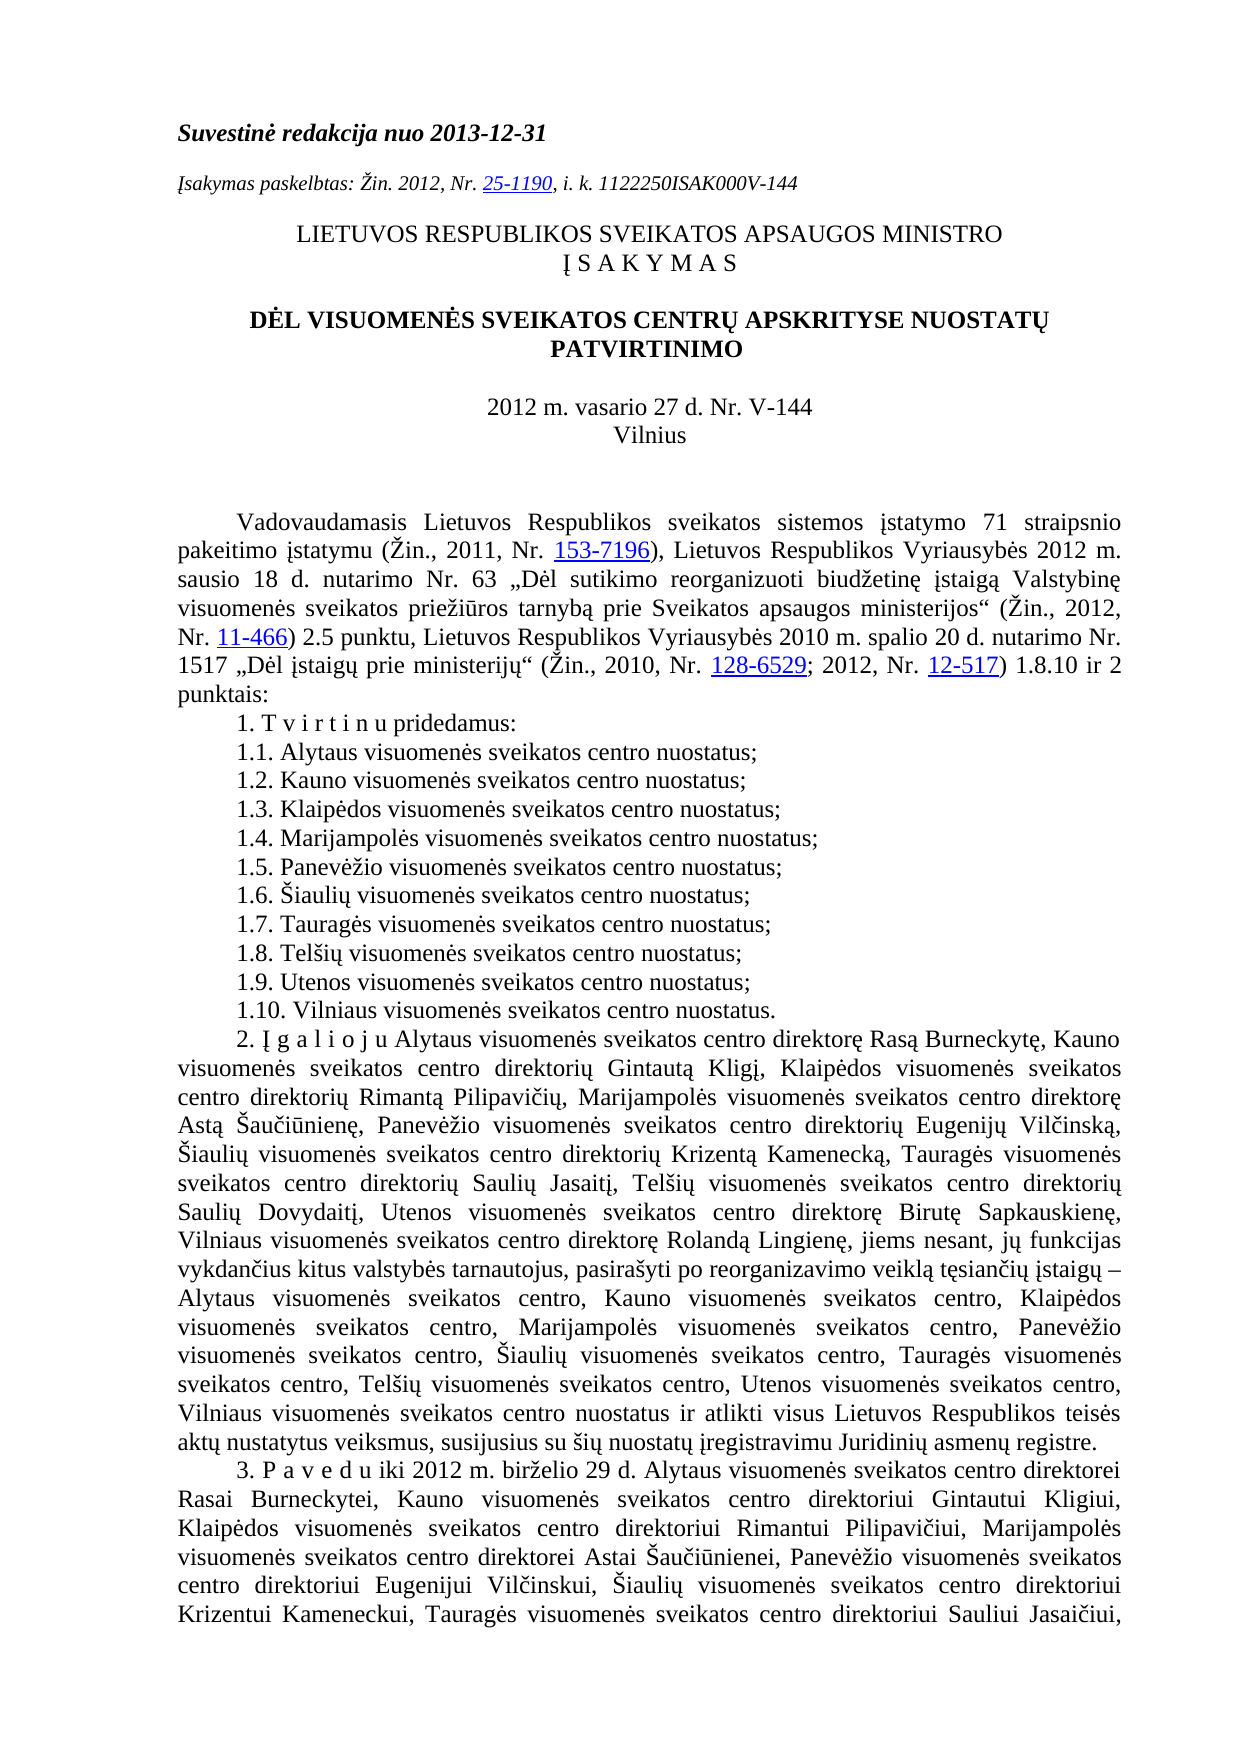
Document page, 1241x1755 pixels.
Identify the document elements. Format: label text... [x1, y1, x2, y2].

text Vadovaudamasis Lietuvos Respublikos sveikatos sistemos įstatymo 71 straipsnio pakeitimo įstatymu (Žin., 2011, Nr. 153-7196), Lietuvos Respublikos Vyriausybės 2012 m. sausio 18 d. nutarimo Nr. 63 „Dėl sutikimo reorganizuoti biudžetinę įstaigą Valstybinę visuomenės sveikatos priežiūros tarnybą prie Sveikatos apsaugos ministerijos“ (Žin., 2012, Nr. 11-466) 2.5 punktu, Lietuvos Respublikos Vyriausybės 2010 m. spalio 20 d. nutarimo Nr. 1517 „Dėl įstaigų prie ministerijų“ (Žin., 2010, Nr. 128-6529; 2012, Nr. 12-517) 1.8.10 ir 2 punktais: [177, 507, 1122, 708]
text 1.4. Marijampolės visuomenės sveikatos centro nuostatus; [177, 823, 1122, 852]
text 1.9. Utenos visuomenės sveikatos centro nuostatus; [177, 967, 1122, 995]
text 1.3. Klaipėdos visuomenės sveikatos centro nuostatus; [177, 794, 1122, 823]
text 2. Į g a l i o j u Alytaus visuomenės sveikatos centro direktorę Rasą Burneckytę, Kauno visuomenės sveikatos centro direktorių Gintautą Kligį, Klaipėdos visuomenės sveikatos centro direktorių Rimantą Pilipavičių, Marijampolės visuomenės sveikatos centro direktorę Astą Šaučiūnienę, Panevėžio visuomenės sveikatos centro direktorių Eugenijų Vilčinską, Šiaulių visuomenės sveikatos centro direktorių Krizentą Kamenecką, Tauragės visuomenės sveikatos centro direktorių Saulių Jasaitį, Telšių visuomenės sveikatos centro direktorių Saulių Dovydaitį, Utenos visuomenės sveikatos centro direktorę Birutę Sapkauskienę, Vilniaus visuomenės sveikatos centro direktorę Rolandą Lingienę, jiems nesant, jų funkcijas vykdančius kitus valstybės tarnautojus, pasirašyti po reorganizavimo veiklą tęsiančių įstaigų – Alytaus visuomenės sveikatos centro, Kauno visuomenės sveikatos centro, Klaipėdos visuomenės sveikatos centro, Marijampolės visuomenės sveikatos centro, Panevėžio visuomenės sveikatos centro, Šiaulių visuomenės sveikatos centro, Tauragės visuomenės sveikatos centro, Telšių visuomenės sveikatos centro, Utenos visuomenės sveikatos centro, Vilniaus visuomenės sveikatos centro nuostatus ir atlikti visus Lietuvos Respublikos teisės aktų nustatytus veiksmus, susijusius su šių nuostatų įregistravimu Juridinių asmenų registre. [177, 1024, 1122, 1455]
text Suvestinė redakcija nuo 2013-12-31 [177, 118, 1122, 147]
text Vilnius [177, 420, 1122, 449]
text 1.8. Telšių visuomenės sveikatos centro nuostatus; [177, 938, 1122, 967]
text 1.6. Šiaulių visuomenės sveikatos centro nuostatus; [177, 880, 1122, 909]
text 1.7. Tauragės visuomenės sveikatos centro nuostatus; [177, 909, 1122, 938]
text 3. P a v e d u iki 2012 m. birželio 29 d. Alytaus visuomenės sveikatos centro direktorei Rasai Burneckytei, Kauno visuomenės sveikatos centro direktoriui Gintautui Kligiui, Klaipėdos visuomenės sveikatos centro direktoriui Rimantui Pilipavičiui, Marijampolės visuomenės sveikatos centro direktorei Astai Šaučiūnienei, Panevėžio visuomenės sveikatos centro direktoriui Eugenijui Vilčinskui, Šiaulių visuomenės sveikatos centro direktoriui Krizentui Kameneckui, Tauragės visuomenės sveikatos centro direktoriui Sauliui Jasaičiui, [177, 1455, 1122, 1628]
text 1.10. Vilniaus visuomenės sveikatos centro nuostatus. [177, 995, 1122, 1024]
text DĖL visuomenės sveikatos centrų apskrityse nuostatų PATVIRTINIMO [177, 305, 1122, 363]
text Įsakymas paskelbtas: Žin. 2012, Nr. 25-1190, i. k. 1122250ISAK000V-144 [177, 171, 1122, 195]
text 1. T v i r t i n u pridedamus: [177, 708, 1122, 737]
text 1.5. Panevėžio visuomenės sveikatos centro nuostatus; [177, 852, 1122, 880]
text 1.2. Kauno visuomenės sveikatos centro nuostatus; [177, 765, 1122, 794]
text 2012 m. vasario 27 d. Nr. V-144 [177, 392, 1122, 420]
text LIETUVOS RESPUBLIKOS SVEIKATOS APSAUGOS MINISTRO [177, 219, 1122, 248]
text 1.1. Alytaus visuomenės sveikatos centro nuostatus; [177, 737, 1122, 765]
text Į S A K Y M A S [177, 248, 1122, 277]
